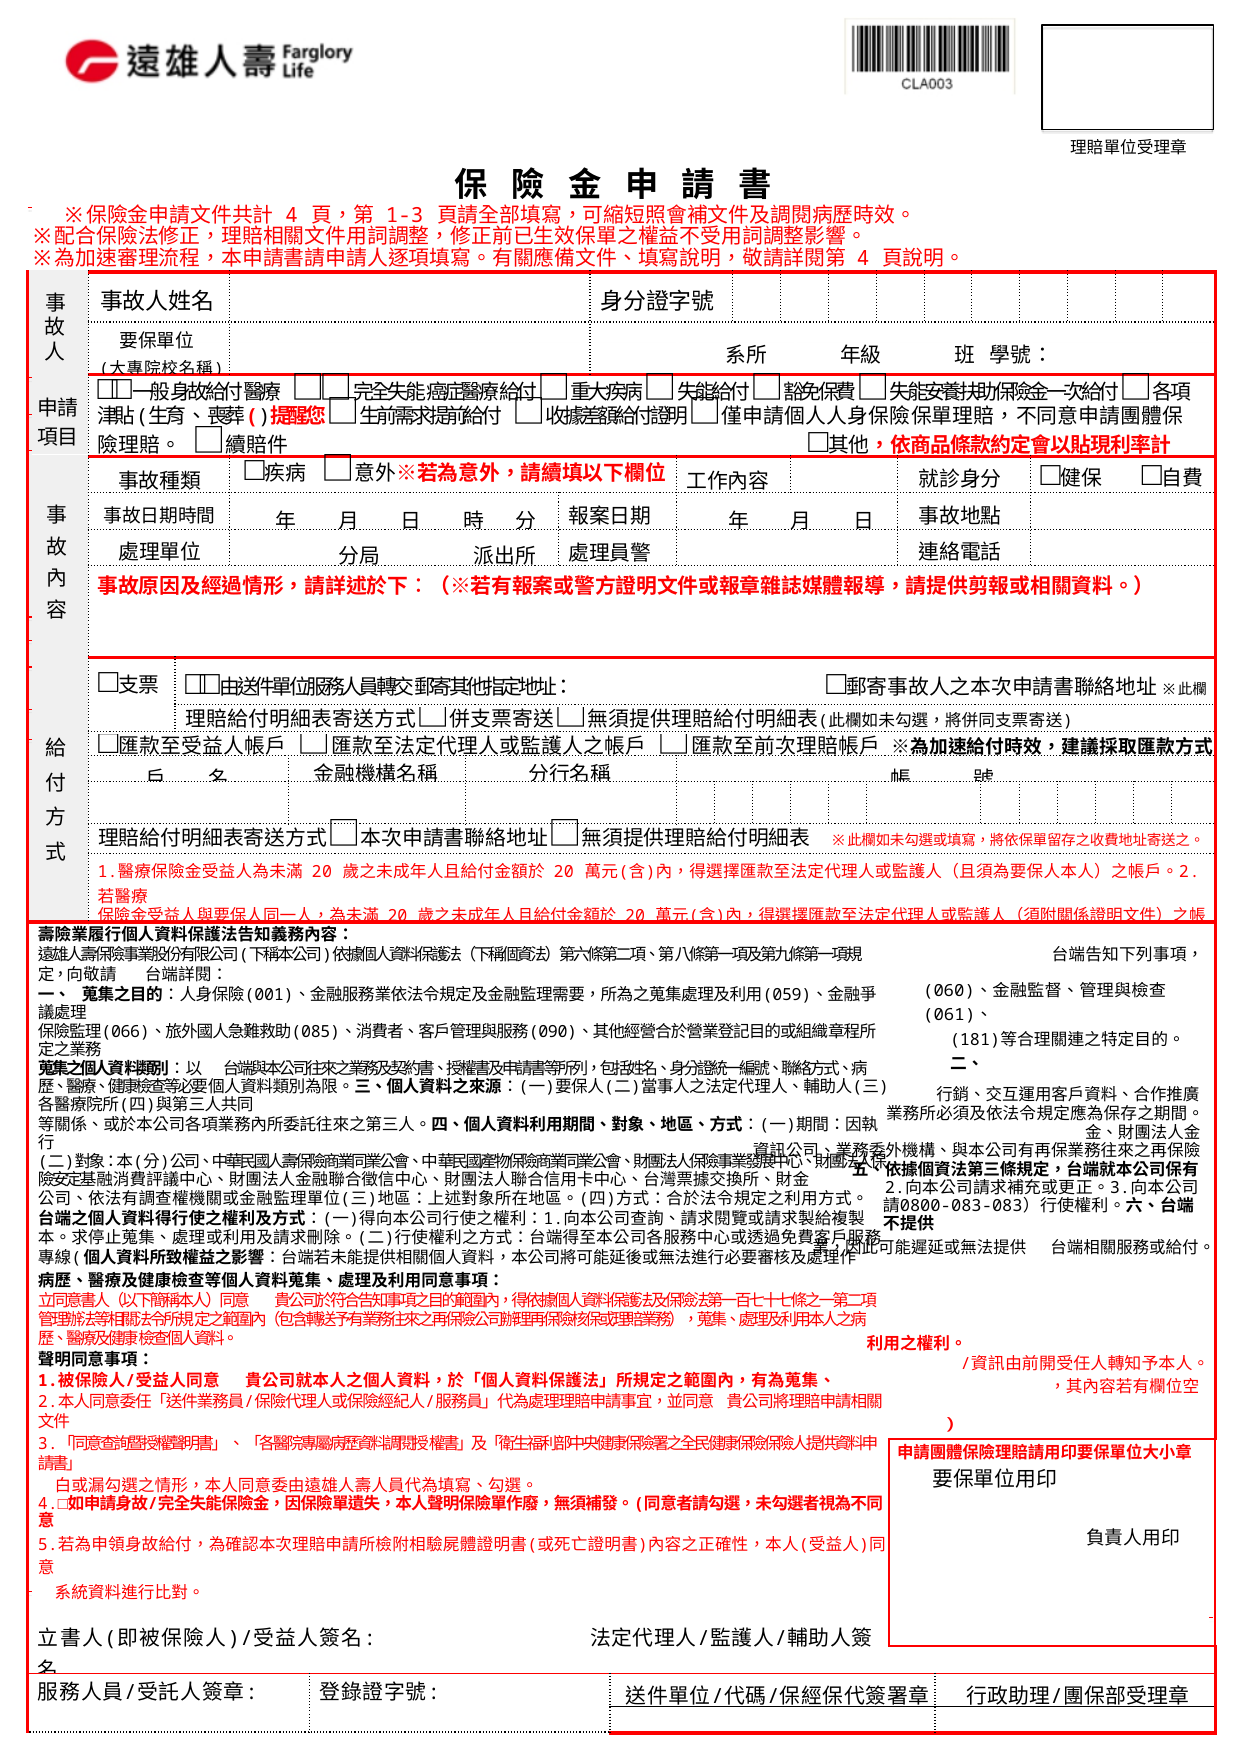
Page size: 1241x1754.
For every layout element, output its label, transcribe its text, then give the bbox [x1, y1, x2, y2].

table_header [1068, 274, 1115, 321]
table_cell □健保 □自費 [1030, 458, 1214, 492]
table_header [781, 274, 828, 321]
table_cell [1171, 781, 1214, 823]
table_cell 登錄證字號: [309, 1674, 610, 1731]
table_cell □匯款至受益人帳戶 □匯款至法定代理人或監護人之帳戶 □匯款至前次理賠帳戶 ※為加速給付時效，建議採取匯款方式 [88, 731, 1214, 755]
table_cell 系所 年級 班 學號： [590, 321, 1214, 373]
table_header [876, 274, 924, 321]
table_cell 帳 號 [676, 755, 1214, 781]
table_cell [1030, 492, 1214, 528]
table_cell [752, 781, 790, 823]
table_cell [790, 458, 898, 492]
table_cell 事故原因及經過情形，請詳述於下︰（※若有報案或警方證明文件或報章雜誌媒體報導，請提供剪報或相關資料。） [88, 565, 1214, 656]
table_header 身分證字號 [590, 274, 733, 321]
table_cell 年 月 日 [676, 492, 898, 528]
table_cell 事故地點 [898, 492, 1030, 528]
table_cell 工作內容 [676, 458, 790, 492]
table_header [924, 274, 972, 321]
text ※配合保險法修正，理賠相關文件用詞調整，修正前已生效保單之權益不受用詞調整影響。 [29, 227, 1240, 248]
table_cell [1020, 781, 1058, 823]
table_cell [1030, 529, 1214, 565]
table_cell [1058, 781, 1096, 823]
table_cell 壽險業履行個人資料保護法告知義務內容： 遠雄人壽保險事業股份有限公司(下稱本公司)依據個人資料保護法（下稱個資法）第六條第二項、第八條第一項及第九條第一項規定，向敬請 台端詳閱： 一、 蒐集之目的：人身保險(001)、金融服務業依法令規定及金融監理需要，所為之蒐集處理及利用(059)、金融爭議處理 保險監理(066)、旅外國人急難救助(085)、消費者、客戶管理與服務(090)、其他經營合於營業登記目的或組織章程所定之業務 蒐集之個人資料類別：以 台端與本公司往來之業務及契約書、授權書及申請書等所列，包括姓名、身分證統一編號、聯絡方式、病歷、醫療、健康檢查等必要個人資料類別為限。三、個人資料之來源：(一)要保人(二)當事人之法定代理人、輔助人(三)各醫療院所(四)與第三人共同 等關係、或於本公司各項業務內所委託往來之第三人。四、個人資料利用期間、對象、地區、方式：(一)期間：因執行 (二)對象：本(分)公司、中華民國人壽保險商業同業公會、中華民國產物保險商業同業公會、財團法人保險事業發展中心、財團法人保險安定基融消費評議中心、財團法人金融聯合徵信中心、財團法人聯合信用卡中心、台灣票據交換所、財金 公司、依法有調查權機關或金融監理單位(三)地區：上述對象所在地區。(四)方式：合於法令規定之利用方式。 台端之個人資料得行使之權利及方式：(一)得向本公司行使之權利：1.向本公司查詢、請求閱覽或請求製給複製本。求停止蒐集、處理或利用及請求刪除。(二)行使權利之方式：台端得至本公司各服務中心或透過免費客戶服務專線(個人資料所致權益之影響：台端若未能提供相關個人資料，本公司將可能延後或無法進行必要審核及處理作 病歷、醫療及健康檢查等個人資料蒐集、處理及利用同意事項： 立同意書人（以下簡稱本人）同意 貴公司於符合告知事項之目的範圍內，得依據個人資料保護法及保險法第一百七十七條之一第二項管理辦法等相關法令所規定之範圍內（包含轉送予有業務往來之再保險公司辦理再保險核保或理賠業務），蒐集、處理及利用本人之病歷、醫療及健康檢查個人資料。 聲明同意事項： 1.被保險人/受益人同意 貴公司就本人之個人資料，於「個人資料保護法」所規定之範圍內，有為蒐集、 2.本人同意委任「送件業務員/保險代理人或保險經紀人/服務員」代為處理理賠申請事宜，並同意 貴公司將理賠申請相關文件 3.「同意查詢暨授權聲明書」、「各醫院專屬病歷資料調閱授權書」及「衛生福利部中央健康保險署之全民健康保險保險人提供資料申請書」 白或漏勾選之情形，本人同意委由遠雄人壽人員代為填寫、勾選。 4.□如申請身故/完全失能保險金，因保險單遺失，本人聲明保險單作廢，無須補發。(同意者請勾選，未勾選者視為不同意 5.若為申領身故給付，為確認本次理賠申請所檢附相驗屍體證明書(或死亡證明書)內容之正確性，本人(受益人)同意 系統資料進行比對。 立書人(即被保險人)/受益人簽名: 法定代理人/監護人/輔助人簽名 (醫療保險金受益人為事故人本人) (受益人為未成年人或受監護或受輔助宣告之人需填寫） 行動電話: 聯絡電話:( ) *請填寫行動電話號碼，本公司會以簡訊通知理賠進度。 聯絡地址: □同「收費地址」(申請旅行平安險者不適用本項勾選，請務必詳填地址) 縣 鄉鎮 村 路 段 巷 號之 □□□□□ 市 市區 里 街 弄 樓之 □＠yahoo.com.tw □＠hotmail.com □＠gmail.com E-mail: □＠fglife.com.tw □其它＠ 申請日期: 中 華 民 國 年 月 日 （※若未填寫，以本公司受理當日為申請日） [29, 924, 889, 1673]
table_cell 分行名稱 [465, 755, 676, 781]
table_cell [829, 781, 866, 823]
table_header 事故人姓名 [88, 274, 229, 321]
table_cell 戶 名 [88, 755, 289, 781]
table_header 事故人 [29, 271, 88, 373]
table_cell [898, 781, 935, 823]
table_cell [1096, 781, 1133, 823]
table_cell [866, 781, 898, 823]
table_cell [465, 781, 676, 823]
table_cell [289, 781, 465, 823]
table_cell 要保單位 (大專院校名稱) [88, 321, 229, 342]
table_cell □支票 [88, 659, 175, 731]
table_cell □□由送件單位服務人員轉交郵寄其他指定地址： □郵寄事故人之本次申請書聯絡地址 ※此欄如未勾選或填寫，將依保單留存之收費地址寄送之。 [175, 659, 1214, 704]
text ※為加速審理流程，本申請書請申請人逐項填寫。有關應備文件、填寫說明，敬請詳閱第 4 頁說明。 [29, 248, 1240, 270]
text 理賠單位受理章 [1070, 33, 1240, 158]
table_cell 事故日期時間 [88, 492, 229, 528]
table_cell 事故內容 [29, 456, 88, 656]
table_cell □□一般身故給付醫療 □□完全失能癌症醫療給付□重大疾病□失能給付□豁免保費□失能安養扶助保險金一次給付□各項津貼(生育、喪葬()提醒您□生前需求提前給付 □收據差額給付證明□僅申請個人人身保險保單理賠，不同意申請團體保險理賠。 □續賠件 □其他，依商品條款約定會以貼現利率計算) [88, 376, 1214, 454]
table_cell 就診身分 [898, 458, 1030, 492]
table_cell [229, 321, 590, 373]
table_cell 理賠給付明細表寄送方式□本次申請書聯絡地址□無須提供理賠給付明細表 ※此欄如未勾選或填寫，將依保單留存之收費地址寄送之。 [88, 823, 1214, 853]
table_cell 理賠給付明細表寄送方式□併支票寄送□無須提供理賠給付明細表(此欄如未勾選，將併同支票寄送) [175, 704, 1214, 731]
table_cell 申請 項目 [29, 374, 88, 454]
table_cell [1134, 781, 1171, 823]
table_cell [935, 1707, 1214, 1731]
table_cell [935, 781, 981, 823]
table_cell 事故種類 [88, 458, 229, 492]
table_cell 年 月 日 時 分 [229, 492, 558, 528]
table_cell [1197, 1440, 1214, 1645]
table_cell [714, 781, 752, 823]
text 保 險 金 申 請 書 [454, 158, 1240, 206]
table_header [229, 274, 590, 321]
table_cell [610, 1707, 935, 1731]
table_cell 金融機構名稱 [289, 755, 465, 781]
table_header [1163, 274, 1214, 321]
table_cell [676, 529, 898, 565]
table_cell 處理員警 [558, 529, 676, 565]
table_cell [889, 1647, 1214, 1673]
table_cell 給付方式 [29, 657, 88, 920]
table_cell 連絡電話 [898, 529, 1030, 565]
table_cell 處理單位 [88, 529, 229, 565]
table_cell □疾病 □意外※若為意外，請續填以下欄位 [229, 458, 676, 492]
table_cell 行政助理/團保部受理章 [935, 1674, 1214, 1706]
table_header [1115, 274, 1163, 321]
table_cell 服務人員/受託人簽章: [29, 1674, 309, 1731]
table_cell 送件單位/代碼/保經保代簽署章 [610, 1674, 935, 1706]
table_cell 報案日期 [558, 492, 676, 528]
table_cell 分局 派出所 [229, 529, 558, 565]
table_cell 1.醫療保險金受益人為未滿 20 歲之未成年人且給付金額於 20 萬元(含)內，得選擇匯款至法定代理人或監護人（且須為要保人本人）之帳戶。2.若醫療 保險金受益人與要保人同一人，為未滿 20 歲之未成年人且給付金額於 20 萬元(含)內，得選擇匯款至法定代理人或監護人（須附關係證明文件）之帳戶。 3.符合前述 1 或 2 之給付方式，則視為本公司已對受益人給付，但因此致成本公司之損害時，受益人及受款人願負連帶返還保險金之責，絕無異議。 [88, 853, 1214, 920]
table_cell 申請團體保險理賠請用印要保單位大小章 要保單位用印 負責人用印 [890, 1440, 1197, 1645]
table_cell 台端告知下列事項， (060)、金融監督、管理與檢查(061)、 (181)等合理關連之特定目的。二、 行銷、交互運用客戶資料、合作推廣 業務所必須及依法令規定應為保存之期間。 金、財團法人金 資訊公司、業務委外機構、與本公司有再保業務往來之再保險 五、依據個資法第三條規定，台端就本公司保有 2.向本公司請求補充或更正。3.向本公司請0800-083-083）行使權利。六、台端不提供 業，因此可能遲延或無法提供 台端相關服務或給付。 處理及利用之權利。 /資訊由前開受任人轉知予本人。 ，其內容若有欄位空 ) 遠雄人壽將前開資料與相關單位之死亡通報 ： [889, 924, 1214, 1438]
table_header [733, 274, 781, 321]
table_header [829, 274, 876, 321]
table_cell [981, 781, 1020, 823]
table_cell [88, 781, 289, 823]
table_header [1020, 274, 1067, 321]
table_cell 要保單位 (大專院校名稱) [88, 343, 229, 373]
table_cell [790, 781, 828, 823]
table_header [972, 274, 1020, 321]
text ※保險金申請文件共計 4 頁，第 1-3 頁請全部填寫，可縮短照會補文件及調閱病歷時效。 [29, 206, 1240, 227]
table_cell [676, 781, 714, 823]
